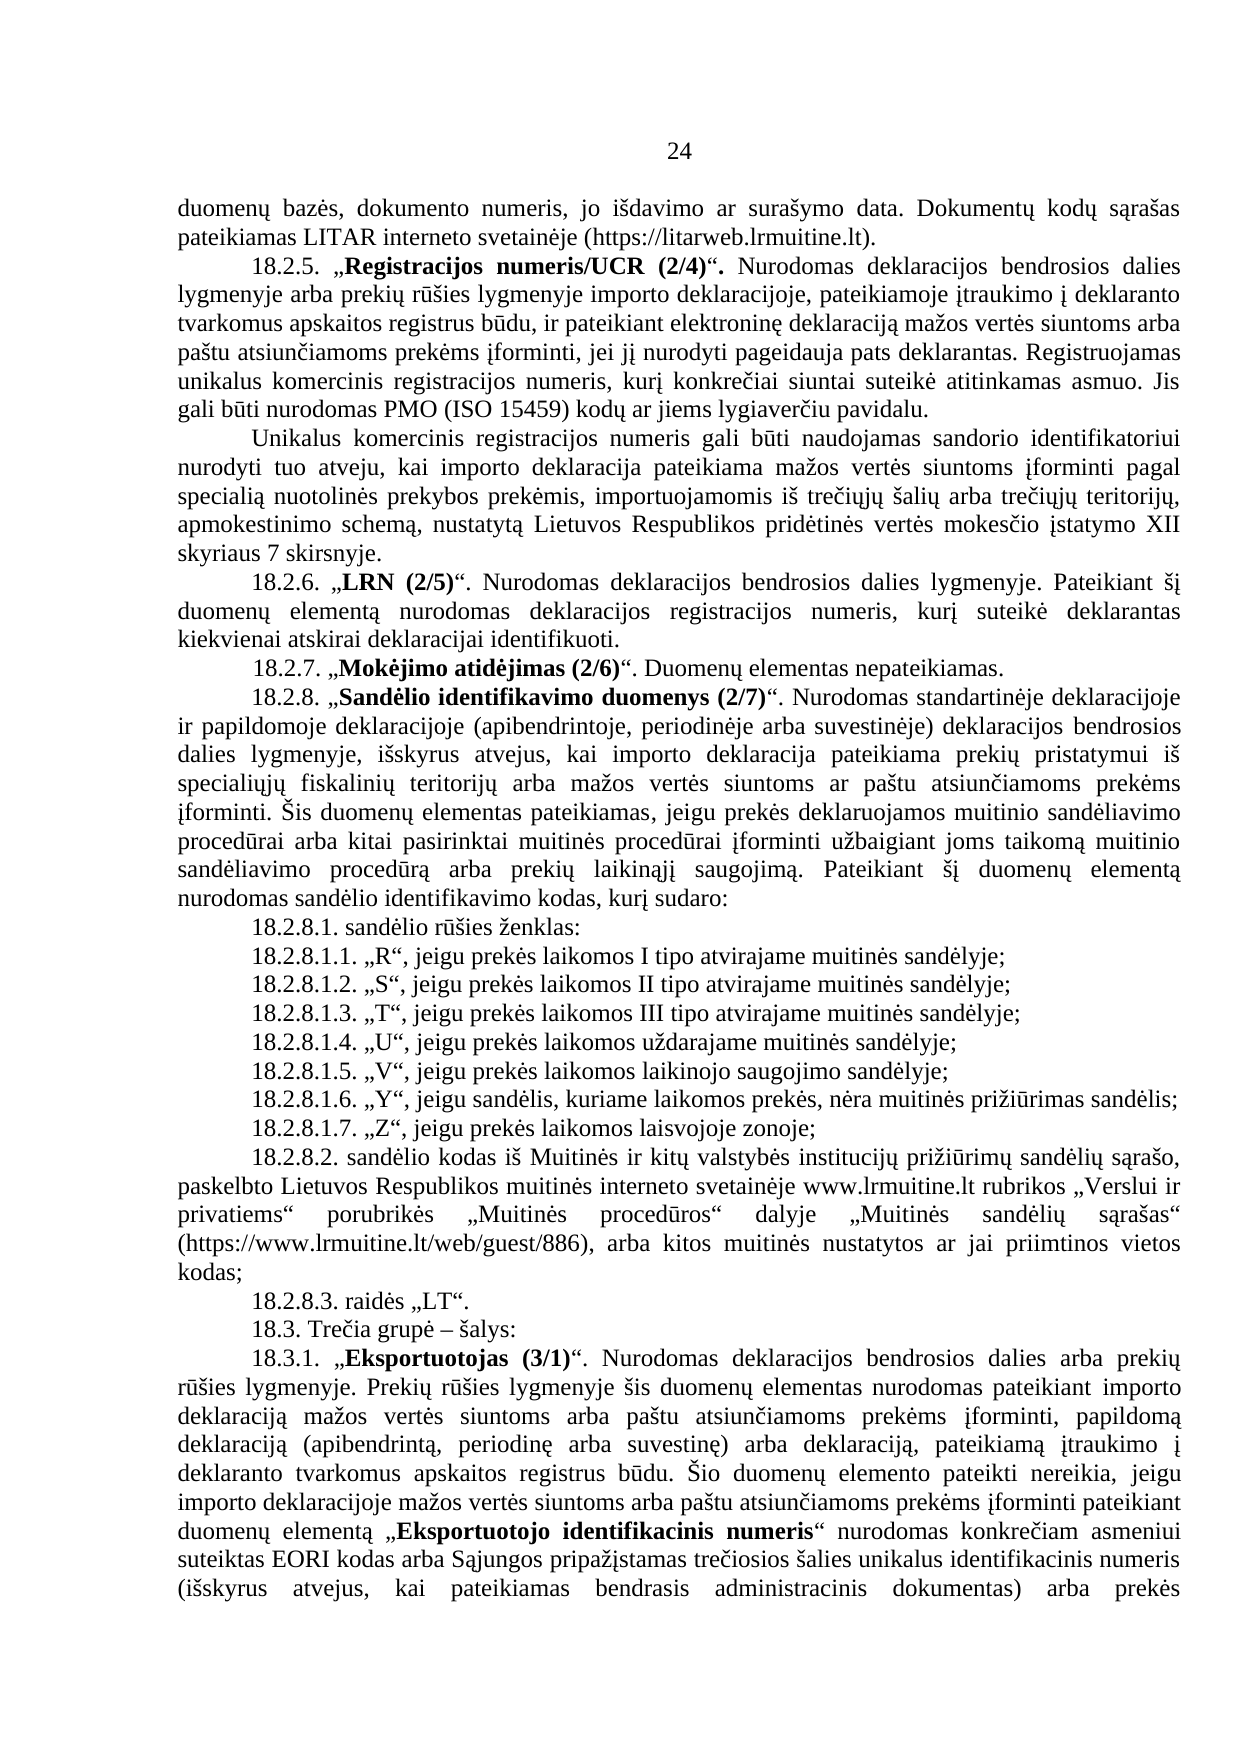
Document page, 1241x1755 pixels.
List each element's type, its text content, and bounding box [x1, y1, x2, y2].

text 18.2.7. „Mokėjimo atidėjimas (2/6)“. Duomenų elementas nepateikiamas. [177, 653, 1181, 682]
text 18.3.1. „Eksportuotojas (3/1)“. Nurodomas deklaracijos bendrosios dalies arba prekių rūšies lygmenyje. Prekių rūšies lygmenyje šis duomenų elementas nurodomas pateikiant importo deklaraciją mažos vertės siuntoms arba paštu atsiunčiamoms prekėms įforminti, papildomą deklaraciją (apibendrintą, periodinę arba suvestinę) arba deklaraciją, pateikiamą įtraukimo į deklaranto tvarkomus apskaitos registrus būdu. Šio duomenų elemento pateikti nereikia, jeigu importo deklaracijoje mažos vertės siuntoms arba paštu atsiunčiamoms prekėms įforminti pateikiant duomenų elementą „Eksportuotojo identifikacinis numeris“ nurodomas konkrečiam asmeniui suteiktas EORI kodas arba Sąjungos pripažįstamas trečiosios šalies unikalus identifikacinis numeris (išskyrus atvejus, kai pateikiamas bendrasis administracinis dokumentas) arba prekės [177, 1343, 1181, 1602]
text 18.2.8.1.3. „T“, jeigu prekės laikomos III tipo atvirajame muitinės sandėlyje; [177, 998, 1181, 1027]
text 18.2.8.3. raidės „LT“. [177, 1286, 1181, 1314]
text Unikalus komercinis registracijos numeris gali būti naudojamas sandorio identifikatoriui nurodyti tuo atveju, kai importo deklaracija pateikiama mažos vertės siuntoms įforminti pagal specialią nuotolinės prekybos prekėmis, importuojamomis iš trečiųjų šalių arba trečiųjų teritorijų, apmokestinimo schemą, nustatytą Lietuvos Respublikos pridėtinės vertės mokesčio įstatymo XII skyriaus 7 skirsnyje. [177, 423, 1181, 567]
text 18.2.8.1.4. „U“, jeigu prekės laikomos uždarajame muitinės sandėlyje; [177, 1027, 1181, 1056]
text 18.2.8.1.6. „Y“, jeigu sandėlis, kuriame laikomos prekės, nėra muitinės prižiūrimas sandėlis; [177, 1084, 1181, 1113]
text 18.2.8.1.1. „R“, jeigu prekės laikomos I tipo atvirajame muitinės sandėlyje; [177, 941, 1181, 969]
text 18.2.8. „Sandėlio identifikavimo duomenys (2/7)“. Nurodomas standartinėje deklaracijoje ir papildomoje deklaracijoje (apibendrintoje, periodinėje arba suvestinėje) deklaracijos bendrosios dalies lygmenyje, išskyrus atvejus, kai importo deklaracija pateikiama prekių pristatymui iš specialiųjų fiskalinių teritorijų arba mažos vertės siuntoms ar paštu atsiunčiamoms prekėms įforminti. Šis duomenų elementas pateikiamas, jeigu prekės deklaruojamos muitinio sandėliavimo procedūrai arba kitai pasirinktai muitinės procedūrai įforminti užbaigiant joms taikomą muitinio sandėliavimo procedūrą arba prekių laikinąjį saugojimą. Pateikiant šį duomenų elementą nurodomas sandėlio identifikavimo kodas, kurį sudaro: [177, 682, 1181, 912]
text 18.2.8.1.7. „Z“, jeigu prekės laikomos laisvojoje zonoje; [177, 1113, 1181, 1142]
text 18.2.8.1.2. „S“, jeigu prekės laikomos II tipo atvirajame muitinės sandėlyje; [177, 969, 1181, 998]
text 18.2.8.2. sandėlio kodas iš Muitinės ir kitų valstybės institucijų prižiūrimų sandėlių sąrašo, paskelbto Lietuvos Respublikos muitinės interneto svetainėje www.lrmuitine.lt rubrikos „Verslui ir privatiems“ porubrikės „Muitinės procedūros“ dalyje „Muitinės sandėlių sąrašas“ (https://www.lrmuitine.lt/web/guest/886), arba kitos muitinės nustatytos ar jai priimtinos vietos kodas; [177, 1142, 1181, 1286]
text duomenų bazės, dokumento numeris, jo išdavimo ar surašymo data. Dokumentų kodų sąrašas pateikiamas LITAR interneto svetainėje (https://litarweb.lrmuitine.lt). [177, 193, 1181, 251]
text 18.2.5. „Registracijos numeris/UCR (2/4)“. Nurodomas deklaracijos bendrosios dalies lygmenyje arba prekių rūšies lygmenyje importo deklaracijoje, pateikiamoje įtraukimo į deklaranto tvarkomus apskaitos registrus būdu, ir pateikiant elektroninę deklaraciją mažos vertės siuntoms arba paštu atsiunčiamoms prekėms įforminti, jei jį nurodyti pageidauja pats deklarantas. Registruojamas unikalus komercinis registracijos numeris, kurį konkrečiai siuntai suteikė atitinkamas asmuo. Jis gali būti nurodomas PMO (ISO 15459) kodų ar jiems lygiaverčiu pavidalu. [177, 251, 1181, 423]
text 18.3. Trečia grupė – šalys: [177, 1314, 1181, 1343]
text 18.2.8.1.5. „V“, jeigu prekės laikomos laikinojo saugojimo sandėlyje; [177, 1056, 1181, 1084]
text 18.2.8.1. sandėlio rūšies ženklas: [177, 912, 1181, 941]
text 18.2.6. „LRN (2/5)“. Nurodomas deklaracijos bendrosios dalies lygmenyje. Pateikiant šį duomenų elementą nurodomas deklaracijos registracijos numeris, kurį suteikė deklarantas kiekvienai atskirai deklaracijai identifikuoti. [177, 567, 1181, 653]
